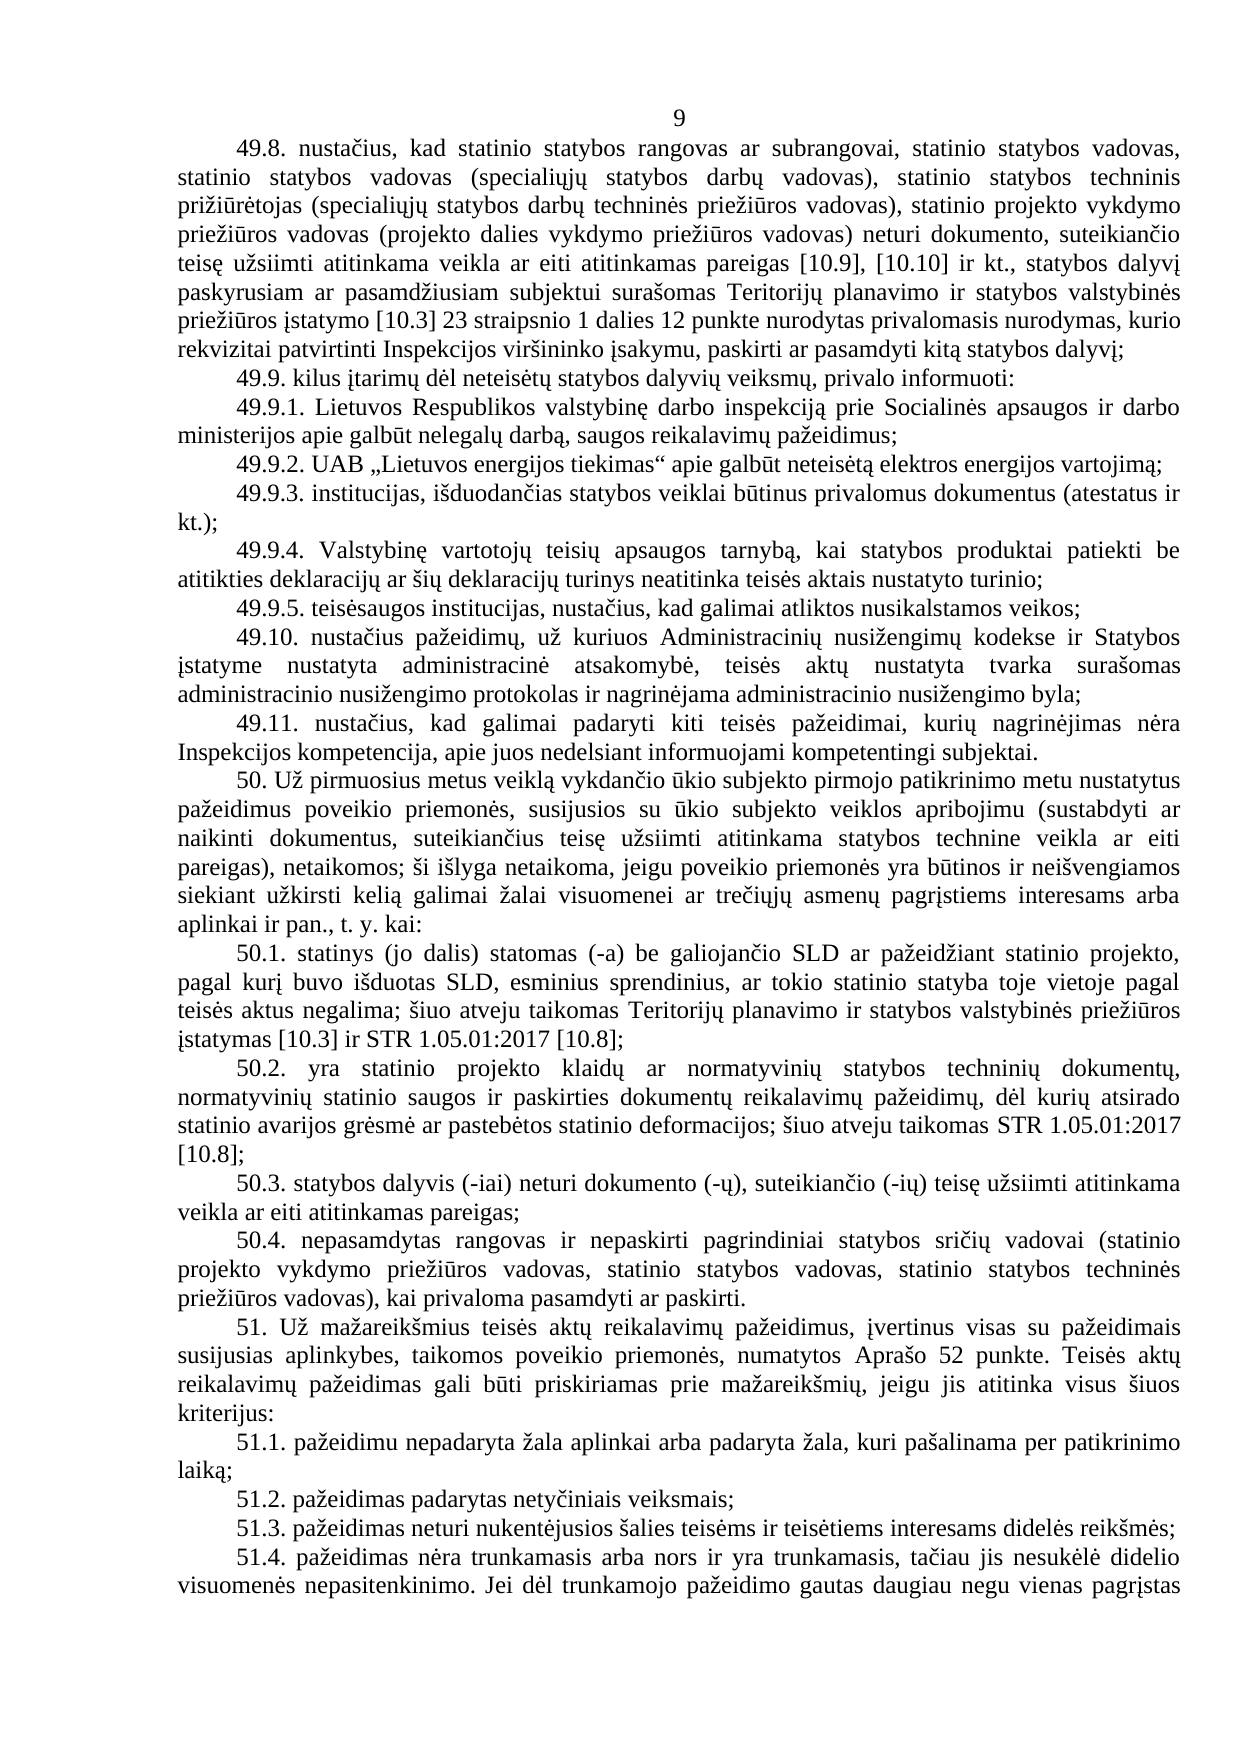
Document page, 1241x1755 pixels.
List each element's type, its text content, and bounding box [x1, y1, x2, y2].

text 50.4. nepasamdytas rangovas ir nepaskirti pagrindiniai statybos sričių vadovai (statinio projekto vykdymo priežiūros vadovas, statinio statybos vadovas, statinio statybos techninės priežiūros vadovas), kai privaloma pasamdyti ar paskirti. [177, 1225, 1181, 1312]
text 51. Už mažareikšmius teisės aktų reikalavimų pažeidimus, įvertinus visas su pažeidimais susijusias aplinkybes, taikomos poveikio priemonės, numatytos Aprašo 52 punkte. Teisės aktų reikalavimų pažeidimas gali būti priskiriamas prie mažareikšmių, jeigu jis atitinka visus šiuos kriterijus: [177, 1312, 1181, 1427]
text 50.2. yra statinio projekto klaidų ar normatyvinių statybos techninių dokumentų, normatyvinių statinio saugos ir paskirties dokumentų reikalavimų pažeidimų, dėl kurių atsirado statinio avarijos grėsmė ar pastebėtos statinio deformacijos; šiuo atveju taikomas STR 1.05.01:2017 [10.8]; [177, 1053, 1181, 1168]
text 49.11. nustačius, kad galimai padaryti kiti teisės pažeidimai, kurių nagrinėjimas nėra Inspekcijos kompetencija, apie juos nedelsiant informuojami kompetentingi subjektai. [177, 708, 1181, 765]
text 49.9.5. teisėsaugos institucijas, nustačius, kad galimai atliktos nusikalstamos veikos; [177, 593, 1181, 622]
text 50. Už pirmuosius metus veiklą vykdančio ūkio subjekto pirmojo patikrinimo metu nustatytus pažeidimus poveikio priemonės, susijusios su ūkio subjekto veiklos apribojimu (sustabdyti ar naikinti dokumentus, suteikiančius teisę užsiimti atitinkama statybos technine veikla ar eiti pareigas), netaikomos; ši išlyga netaikoma, jeigu poveikio priemonės yra būtinos ir neišvengiamos siekiant užkirsti kelią galimai žalai visuomenei ar trečiųjų asmenų pagrįstiems interesams arba aplinkai ir pan., t. y. kai: [177, 765, 1181, 938]
text 51.4. pažeidimas nėra trunkamasis arba nors ir yra trunkamasis, tačiau jis nesukėlė didelio visuomenės nepasitenkinimo. Jei dėl trunkamojo pažeidimo gautas daugiau negu vienas pagrįstas [177, 1542, 1181, 1599]
text 51.1. pažeidimu nepadaryta žala aplinkai arba padaryta žala, kuri pašalinama per patikrinimo laiką; [177, 1427, 1181, 1484]
text 49.9.4. Valstybinę vartotojų teisių apsaugos tarnybą, kai statybos produktai patiekti be atitikties deklaracijų ar šių deklaracijų turinys neatitinka teisės aktais nustatyto turinio; [177, 535, 1181, 593]
text 51.3. pažeidimas neturi nukentėjusios šalies teisėms ir teisėtiems interesams didelės reikšmės; [177, 1513, 1181, 1542]
text 49.8. nustačius, kad statinio statybos rangovas ar subrangovai, statinio statybos vadovas, statinio statybos vadovas (specialiųjų statybos darbų vadovas), statinio statybos techninis prižiūrėtojas (specialiųjų statybos darbų techninės priežiūros vadovas), statinio projekto vykdymo priežiūros vadovas (projekto dalies vykdymo priežiūros vadovas) neturi dokumento, suteikiančio teisę užsiimti atitinkama veikla ar eiti atitinkamas pareigas [10.9], [10.10] ir kt., statybos dalyvį paskyrusiam ar pasamdžiusiam subjektui surašomas Teritorijų planavimo ir statybos valstybinės priežiūros įstatymo [10.3] 23 straipsnio 1 dalies 12 punkte nurodytas privalomasis nurodymas, kurio rekvizitai patvirtinti Inspekcijos viršininko įsakymu, paskirti ar pasamdyti kitą statybos dalyvį; [177, 133, 1181, 363]
text 51.2. pažeidimas padarytas netyčiniais veiksmais; [177, 1484, 1181, 1513]
text 50.3. statybos dalyvis (-iai) neturi dokumento (-ų), suteikiančio (-ių) teisę užsiimti atitinkama veikla ar eiti atitinkamas pareigas; [177, 1168, 1181, 1225]
text 49.9. kilus įtarimų dėl neteisėtų statybos dalyvių veiksmų, privalo informuoti: [177, 363, 1181, 392]
text 49.9.2. UAB „Lietuvos energijos tiekimas“ apie galbūt neteisėtą elektros energijos vartojimą; [177, 449, 1181, 478]
text 49.10. nustačius pažeidimų, už kuriuos Administracinių nusižengimų kodekse ir Statybos įstatyme nustatyta administracinė atsakomybė, teisės aktų nustatyta tvarka surašomas administracinio nusižengimo protokolas ir nagrinėjama administracinio nusižengimo byla; [177, 622, 1181, 708]
text 50.1. statinys (jo dalis) statomas (-a) be galiojančio SLD ar pažeidžiant statinio projekto, pagal kurį buvo išduotas SLD, esminius sprendinius, ar tokio statinio statyba toje vietoje pagal teisės aktus negalima; šiuo atveju taikomas Teritorijų planavimo ir statybos valstybinės priežiūros įstatymas [10.3] ir STR 1.05.01:2017 [10.8]; [177, 938, 1181, 1053]
text 49.9.1. Lietuvos Respublikos valstybinę darbo inspekciją prie Socialinės apsaugos ir darbo ministerijos apie galbūt nelegalų darbą, saugos reikalavimų pažeidimus; [177, 392, 1181, 449]
text 49.9.3. institucijas, išduodančias statybos veiklai būtinus privalomus dokumentus (atestatus ir kt.); [177, 478, 1181, 535]
